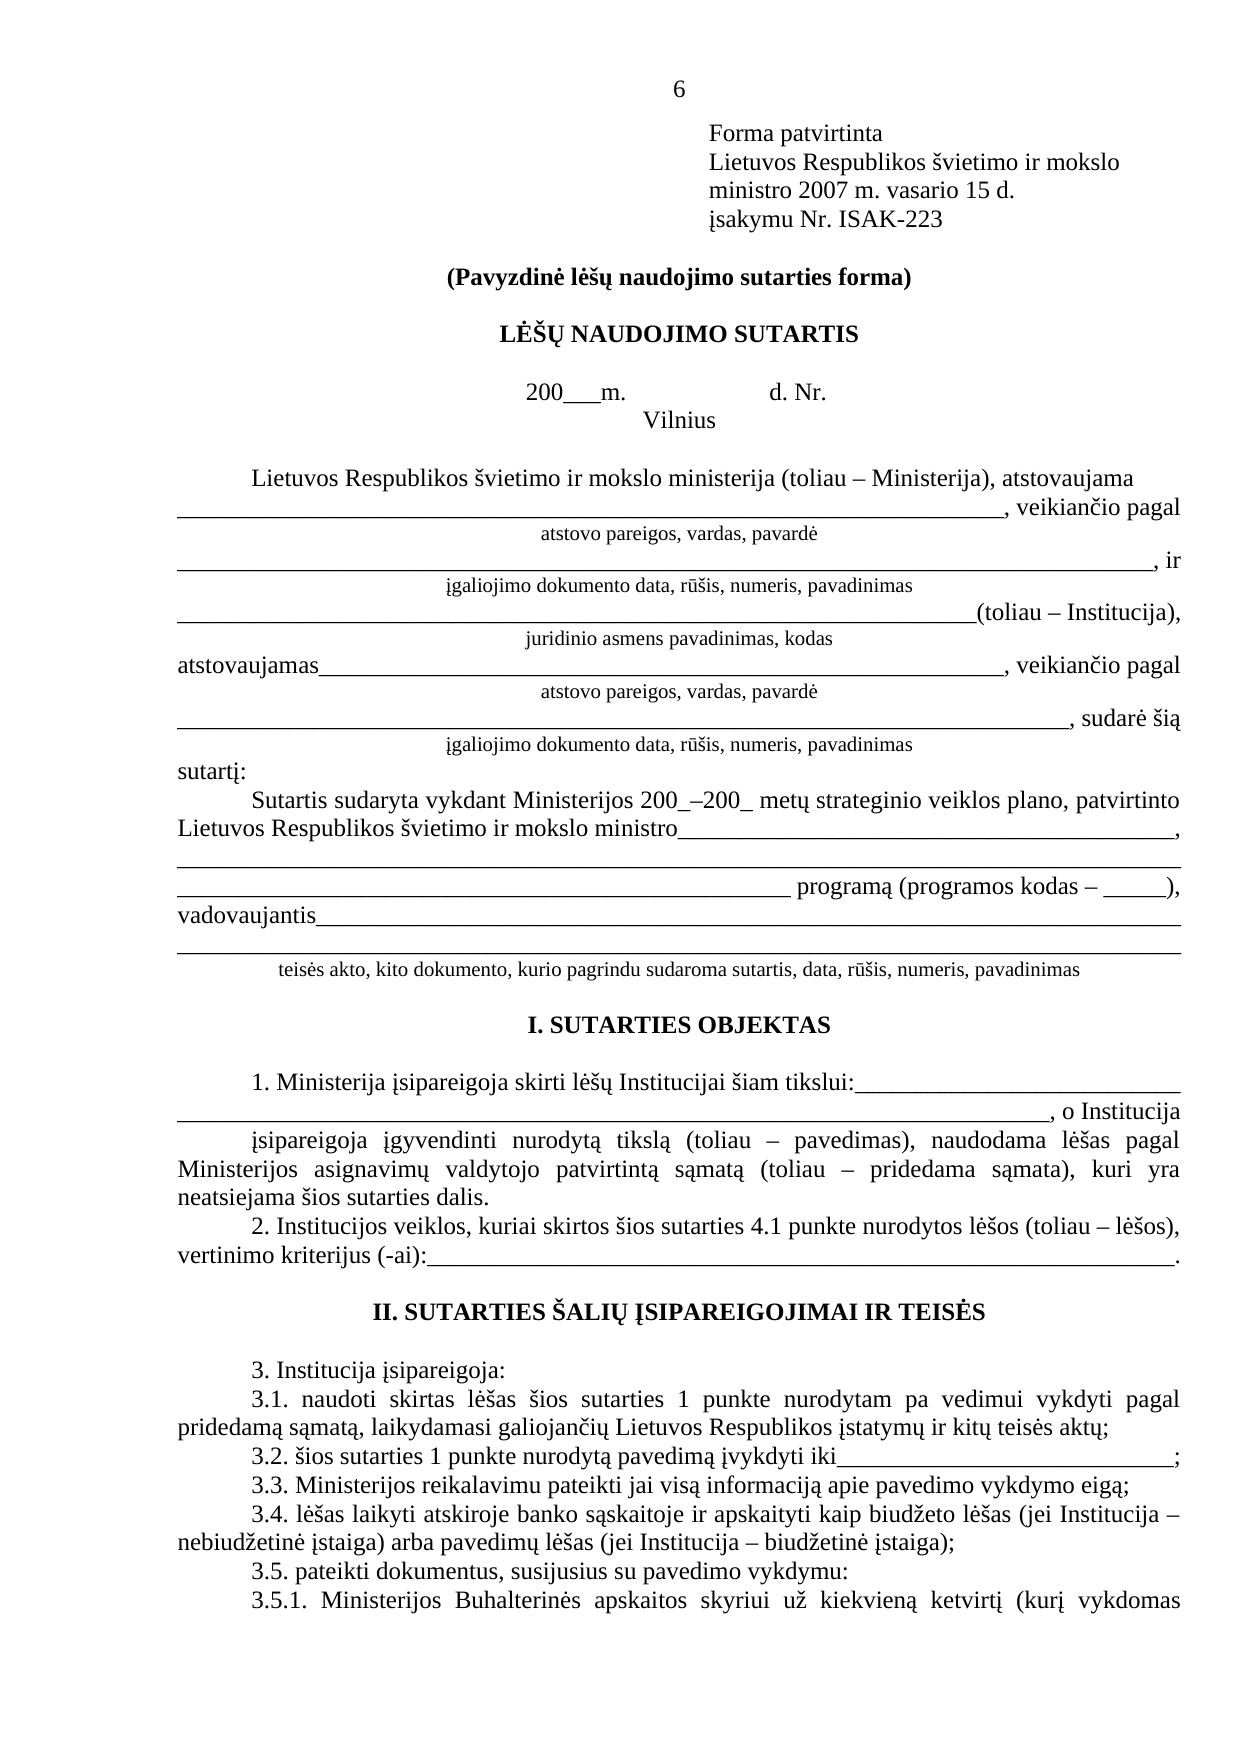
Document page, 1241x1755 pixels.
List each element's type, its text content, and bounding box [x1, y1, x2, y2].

text atstovaujamas , veikiančio pagal [177, 650, 1181, 679]
text teisės akto, kito dokumento, kurio pagrindu sudaroma sutartis, data, rūšis, numeris, pavadinimas [177, 957, 1181, 981]
text programą (programos kodas – _____), [177, 871, 1181, 900]
text , sudarė šią [177, 703, 1181, 732]
text Lietuvos Respublikos švietimo ir mokslo ministerija (toliau – Ministerija), atstovaujama [177, 463, 1181, 492]
text I. SUTARTIES OBJEKTAS [177, 1010, 1181, 1039]
text įgaliojimo dokumento data, rūšis, numeris, pavadinimas [177, 732, 1181, 756]
text 2. Institucijos veiklos, kuriai skirtos šios sutarties 4.1 punkte nurodytos lėšos (toliau – lėšos), vertinimo kriterijus (-ai): . [177, 1211, 1181, 1269]
text Vilnius [177, 406, 1181, 434]
text , ir [177, 545, 1181, 573]
text sutartį: [177, 756, 1181, 785]
text Forma patvirtinta [177, 118, 1181, 147]
text (Pavyzdinė lėšų naudojimo sutarties forma) [177, 262, 1181, 291]
text vadovaujantis [177, 900, 1181, 928]
text (toliau – Institucija), [177, 597, 1181, 626]
text įsakymu Nr. ISAK-223 [177, 204, 1181, 233]
text 1. Ministerija įsipareigoja skirti lėšų Institucijai šiam tikslui: [177, 1067, 1181, 1096]
text Sutartis sudaryta vykdant Ministerijos 200_–200_ metų strateginio veiklos plano, patvirtinto Lietuvos Respublikos švietimo ir mokslo ministro , [177, 785, 1181, 842]
text , veikiančio pagal [177, 492, 1181, 521]
text LĖŠŲ NAUDOJIMO SUTARTIS [177, 319, 1181, 348]
text atstovo pareigos, vardas, pavardė [177, 679, 1181, 703]
text 3.1. naudoti skirtas lėšas šios sutarties 1 punkte nurodytam pa vedimui vykdyti pagal pridedamą sąmatą, laikydamasi galiojančių Lietuvos Respublikos įstatymų ir kitų teisės aktų; [177, 1384, 1181, 1441]
text 3.3. Ministerijos reikalavimu pateikti jai visą informaciją apie pavedimo vykdymo eigą; [177, 1470, 1181, 1499]
text įsipareigoja įgyvendinti nurodytą tikslą (toliau – pavedimas), naudodama lėšas pagal Ministerijos asignavimų valdytojo patvirtintą sąmatą (toliau – pridedama sąmata), kuri yra neatsiejama šios sutarties dalis. [177, 1125, 1181, 1211]
text 3. Institucija įsipareigoja: [177, 1355, 1181, 1384]
text atstovo pareigos, vardas, pavardė [177, 521, 1181, 545]
text , o Institucija [177, 1096, 1181, 1125]
text juridinio asmens pavadinimas, kodas [177, 626, 1181, 650]
text 3.5. pateikti dokumentus, susijusius su pavedimo vykdymu: [177, 1556, 1181, 1585]
text 3.5.1. Ministerijos Buhalterinės apskaitos skyriui už kiekvieną ketvirtį (kurį vykdomas [177, 1585, 1181, 1614]
text įgaliojimo dokumento data, rūšis, numeris, pavadinimas [177, 573, 1181, 597]
text II. SUTARTIES ŠALIŲ ĮSIPAREIGOJIMAI IR TEISĖS [177, 1297, 1181, 1326]
text ministro 2007 m. vasario 15 d. [177, 176, 1181, 204]
text 3.2. šios sutarties 1 punkte nurodytą pavedimą įvykdyti iki ; [177, 1441, 1181, 1470]
text Lietuvos Respublikos švietimo ir mokslo [177, 147, 1181, 176]
text 3.4. lėšas laikyti atskiroje banko sąskaitoje ir apskaityti kaip biudžeto lėšas (jei Institucija – nebiudžetinė įstaiga) arba pavedimų lėšas (jei Institucija – biudžetinė įstaiga); [177, 1499, 1181, 1556]
text 200___m. d. Nr. [177, 377, 1181, 406]
